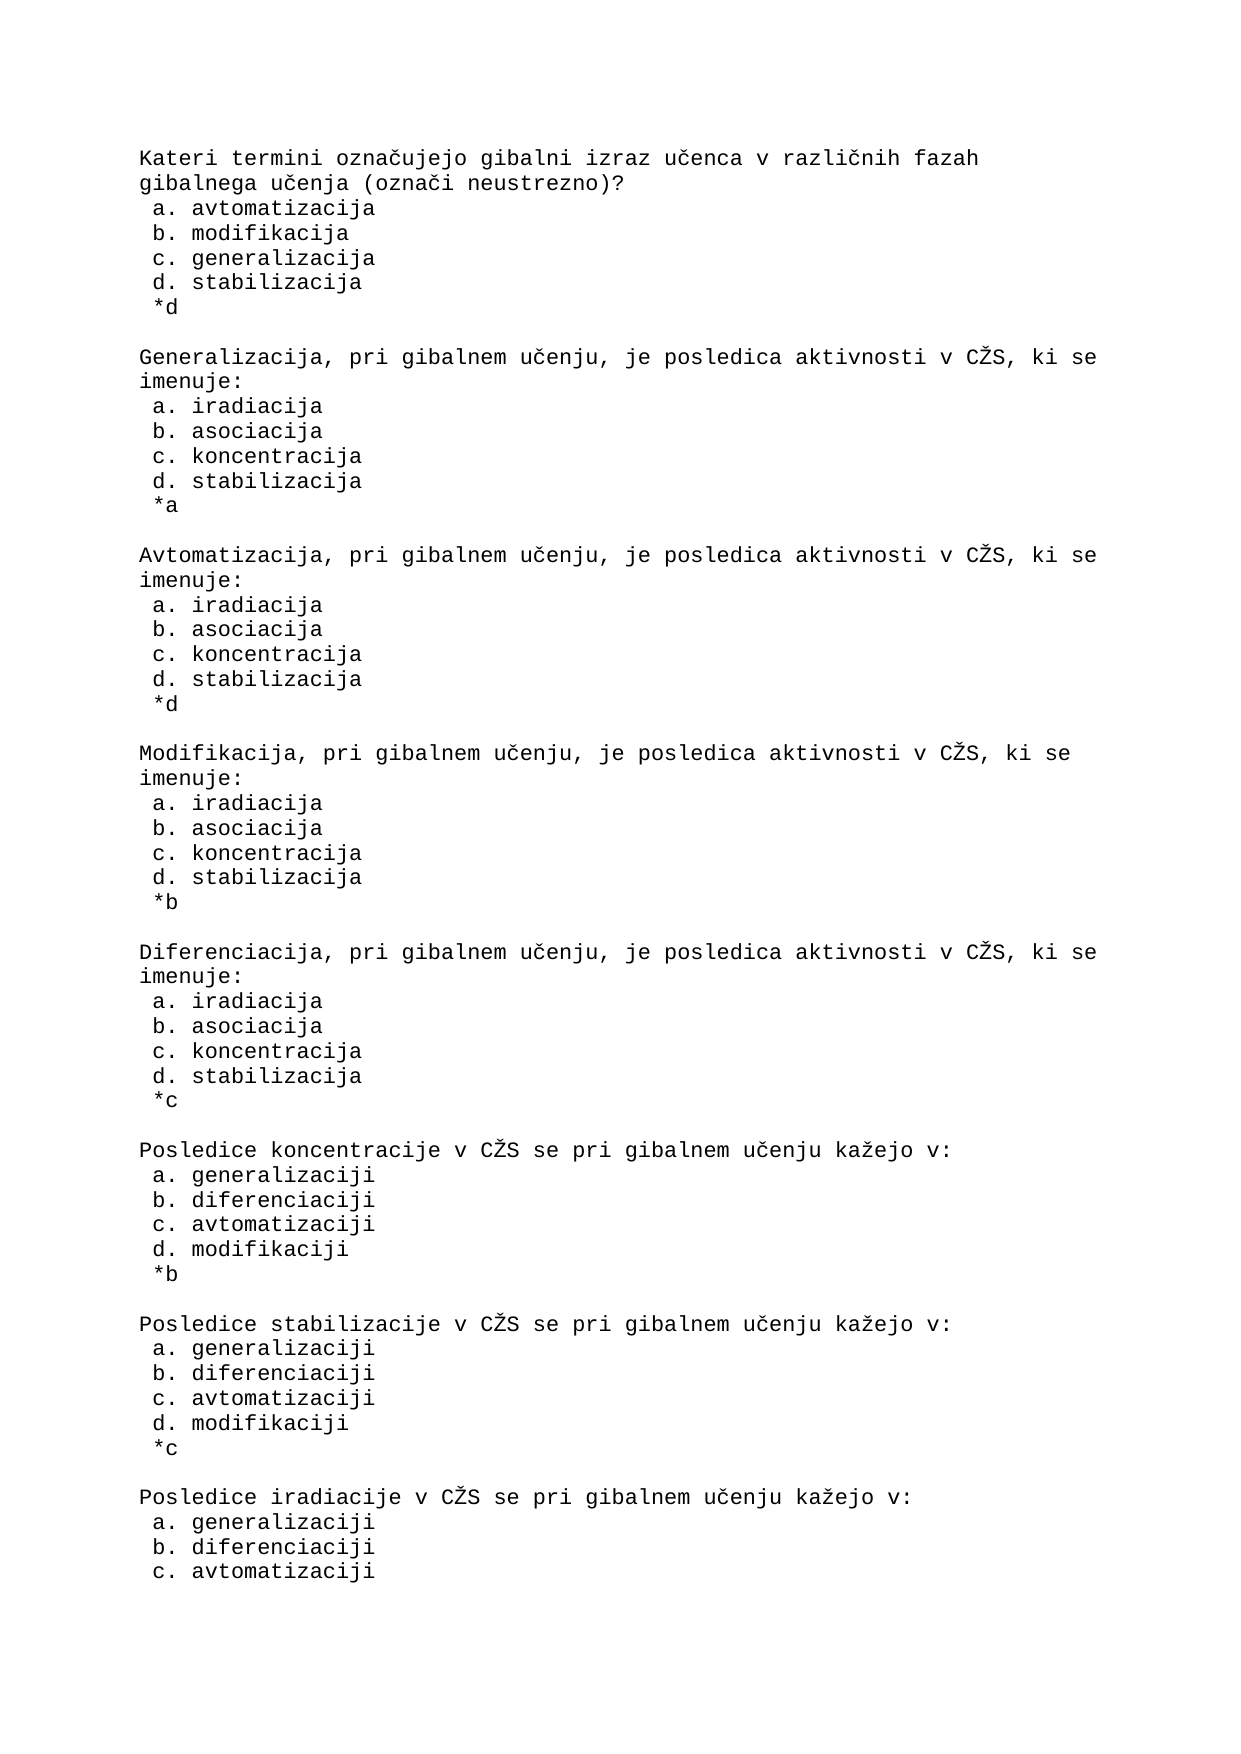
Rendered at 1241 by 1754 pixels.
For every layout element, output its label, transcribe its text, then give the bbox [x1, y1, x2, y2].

text c. koncentracija [139, 643, 1101, 668]
text b. asociacija [139, 420, 1101, 445]
text Generalizacija, pri gibalnem učenju, je posledica aktivnosti v CŽS, ki se imenuje: [139, 346, 1101, 396]
text d. stabilizacija [139, 470, 1101, 495]
text b. diferenciaciji [139, 1362, 1101, 1387]
text d. stabilizacija [139, 668, 1101, 693]
text c. avtomatizaciji [139, 1387, 1101, 1412]
text Modifikacija, pri gibalnem učenju, je posledica aktivnosti v CŽS, ki se imenuje: [139, 743, 1101, 792]
text *c [139, 1090, 1101, 1114]
text Avtomatizacija, pri gibalnem učenju, je posledica aktivnosti v CŽS, ki se imenuje: [139, 544, 1101, 594]
text c. generalizacija [139, 247, 1101, 272]
text Kateri termini označujejo gibalni izraz učenca v različnih fazah gibalnega učenja (označi neustrezno)? [139, 148, 1101, 197]
text *a [139, 495, 1101, 519]
text a. generalizaciji [139, 1511, 1101, 1536]
text d. stabilizacija [139, 867, 1101, 891]
text d. stabilizacija [139, 1065, 1101, 1090]
text b. asociacija [139, 1015, 1101, 1040]
text a. iradiacija [139, 396, 1101, 420]
text a. generalizaciji [139, 1338, 1101, 1362]
text *b [139, 891, 1101, 916]
text Posledice stabilizacije v CŽS se pri gibalnem učenju kažejo v: [139, 1313, 1101, 1338]
text d. modifikaciji [139, 1412, 1101, 1437]
text b. modifikacija [139, 222, 1101, 247]
text Posledice iradiacije v CŽS se pri gibalnem učenju kažejo v: [139, 1486, 1101, 1511]
text *c [139, 1437, 1101, 1462]
text b. asociacija [139, 817, 1101, 842]
text d. stabilizacija [139, 272, 1101, 296]
text c. koncentracija [139, 445, 1101, 470]
text *b [139, 1263, 1101, 1288]
text a. iradiacija [139, 991, 1101, 1015]
text a. generalizaciji [139, 1164, 1101, 1189]
text b. diferenciaciji [139, 1536, 1101, 1561]
text c. koncentracija [139, 1040, 1101, 1065]
text a. avtomatizacija [139, 197, 1101, 222]
text a. iradiacija [139, 792, 1101, 817]
text c. avtomatizaciji [139, 1561, 1101, 1586]
text *d [139, 693, 1101, 718]
text a. iradiacija [139, 594, 1101, 619]
text b. asociacija [139, 619, 1101, 643]
text b. diferenciaciji [139, 1189, 1101, 1214]
text Diferenciacija, pri gibalnem učenju, je posledica aktivnosti v CŽS, ki se imenuje: [139, 941, 1101, 991]
text d. modifikaciji [139, 1238, 1101, 1263]
text *d [139, 296, 1101, 321]
text c. koncentracija [139, 842, 1101, 867]
text Posledice koncentracije v CŽS se pri gibalnem učenju kažejo v: [139, 1139, 1101, 1164]
text c. avtomatizaciji [139, 1214, 1101, 1238]
